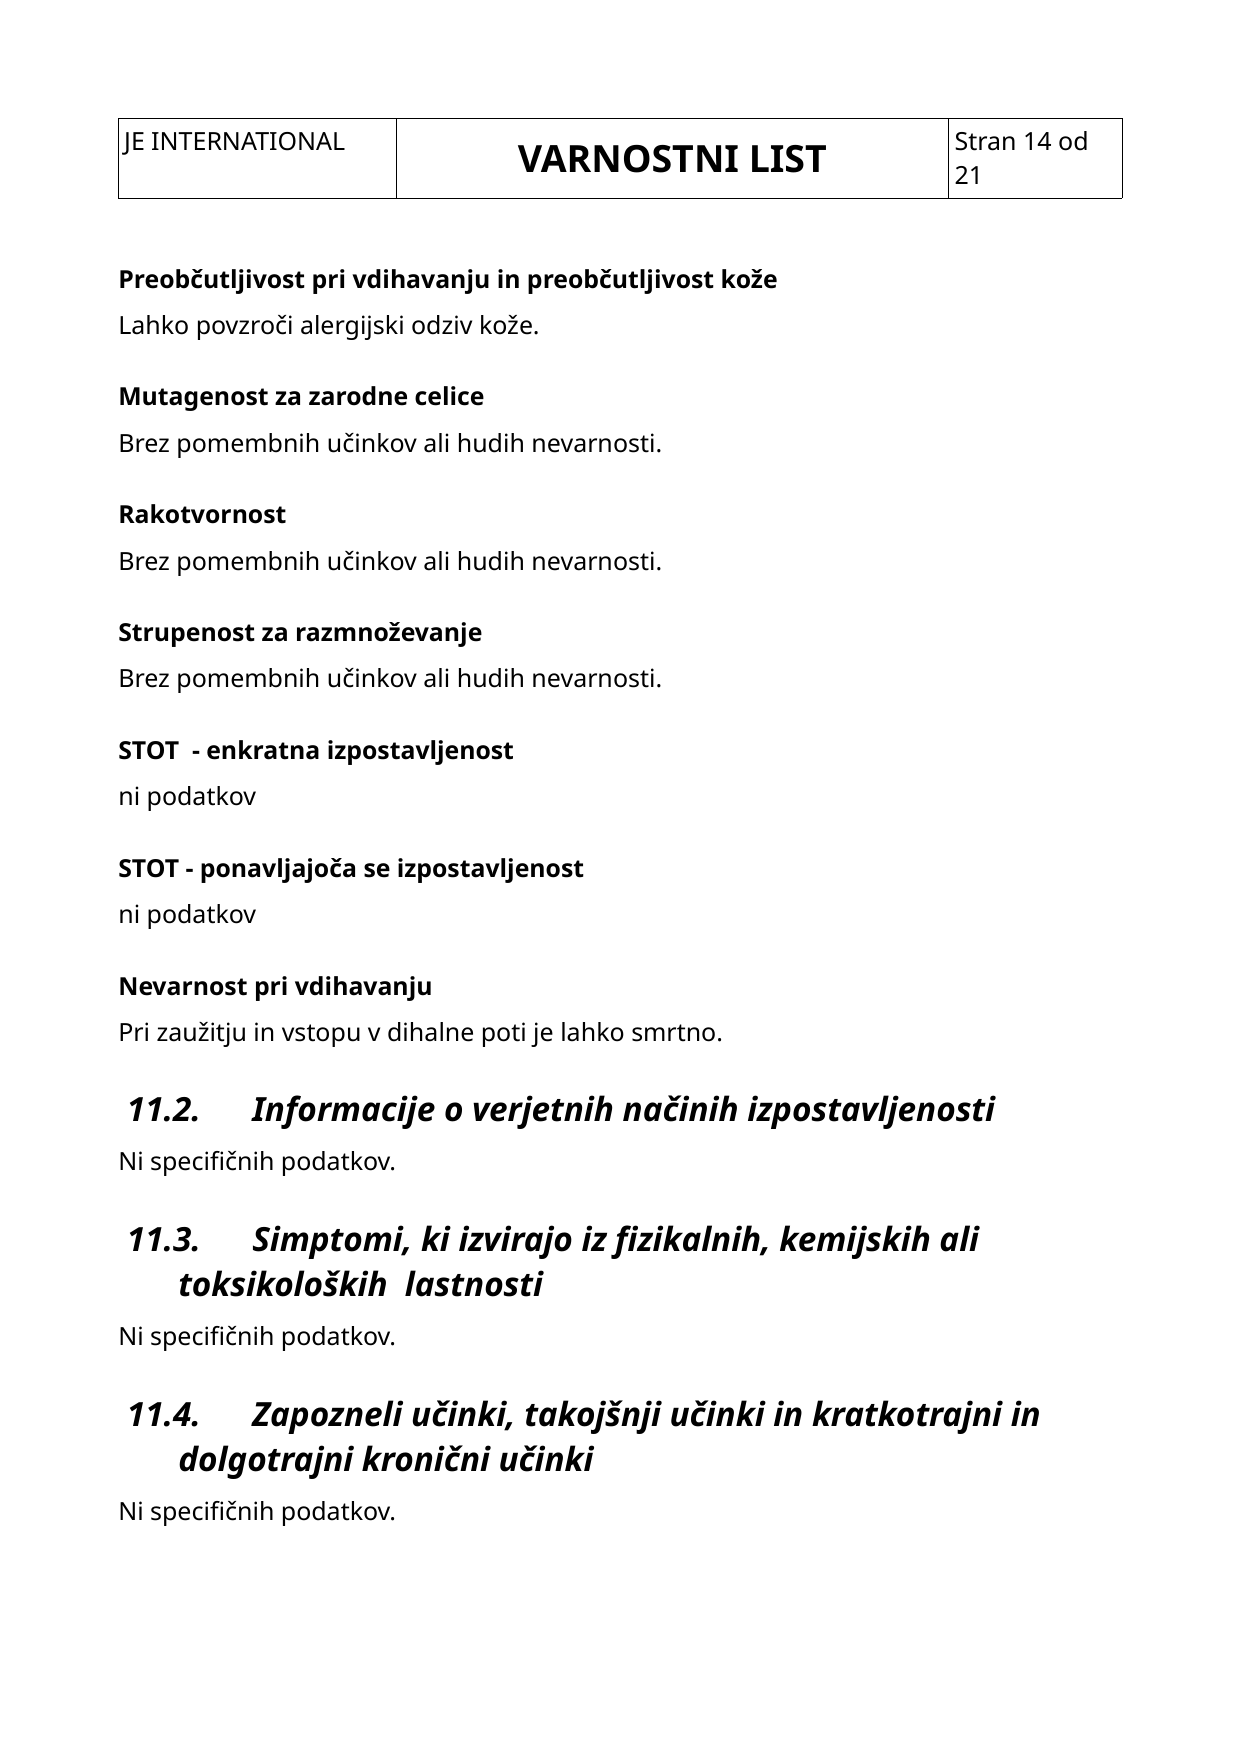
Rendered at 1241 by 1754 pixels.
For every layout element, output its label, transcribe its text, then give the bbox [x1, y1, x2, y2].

text Ni specifičnih podatkov. [118, 1494, 1122, 1528]
text Ni specifičnih podatkov. [118, 1144, 1122, 1178]
text Lahko povzroči alergijski odziv kože. [118, 308, 1122, 342]
subtitle Nevarnost pri vdihavanju [118, 968, 1122, 1002]
text ni podatkov [118, 897, 1122, 931]
subtitle Rakotvornost [118, 497, 1122, 531]
text Brez pomembnih učinkov ali hudih nevarnosti. [118, 543, 1122, 577]
text Brez pomembnih učinkov ali hudih nevarnosti. [118, 661, 1122, 695]
subtitle Preobčutljivost pri vdihavanju in preobčutljivost kože [118, 261, 1122, 295]
subtitle Simptomi, ki izvirajo iz fizikalnih, kemijskih ali toksikoloških lastnosti [118, 1216, 1122, 1306]
subtitle Strupenost za razmnoževanje [118, 615, 1122, 649]
subtitle STOT - ponavljajoča se izpostavljenost [118, 851, 1122, 884]
subtitle Mutagenost za zarodne celice [118, 379, 1122, 413]
text Brez pomembnih učinkov ali hudih nevarnosti. [118, 426, 1122, 459]
subtitle Zapozneli učinki, takojšnji učinki in kratkotrajni in dolgotrajni kronični učinki [118, 1391, 1122, 1481]
subtitle Informacije o verjetnih načinih izpostavljenosti [118, 1086, 1122, 1132]
subtitle STOT - enkratna izpostavljenost [118, 733, 1122, 766]
text ni podatkov [118, 779, 1122, 813]
text Ni specifičnih podatkov. [118, 1319, 1122, 1353]
text Pri zaužitju in vstopu v dihalne poti je lahko smrtno. [118, 1014, 1122, 1049]
